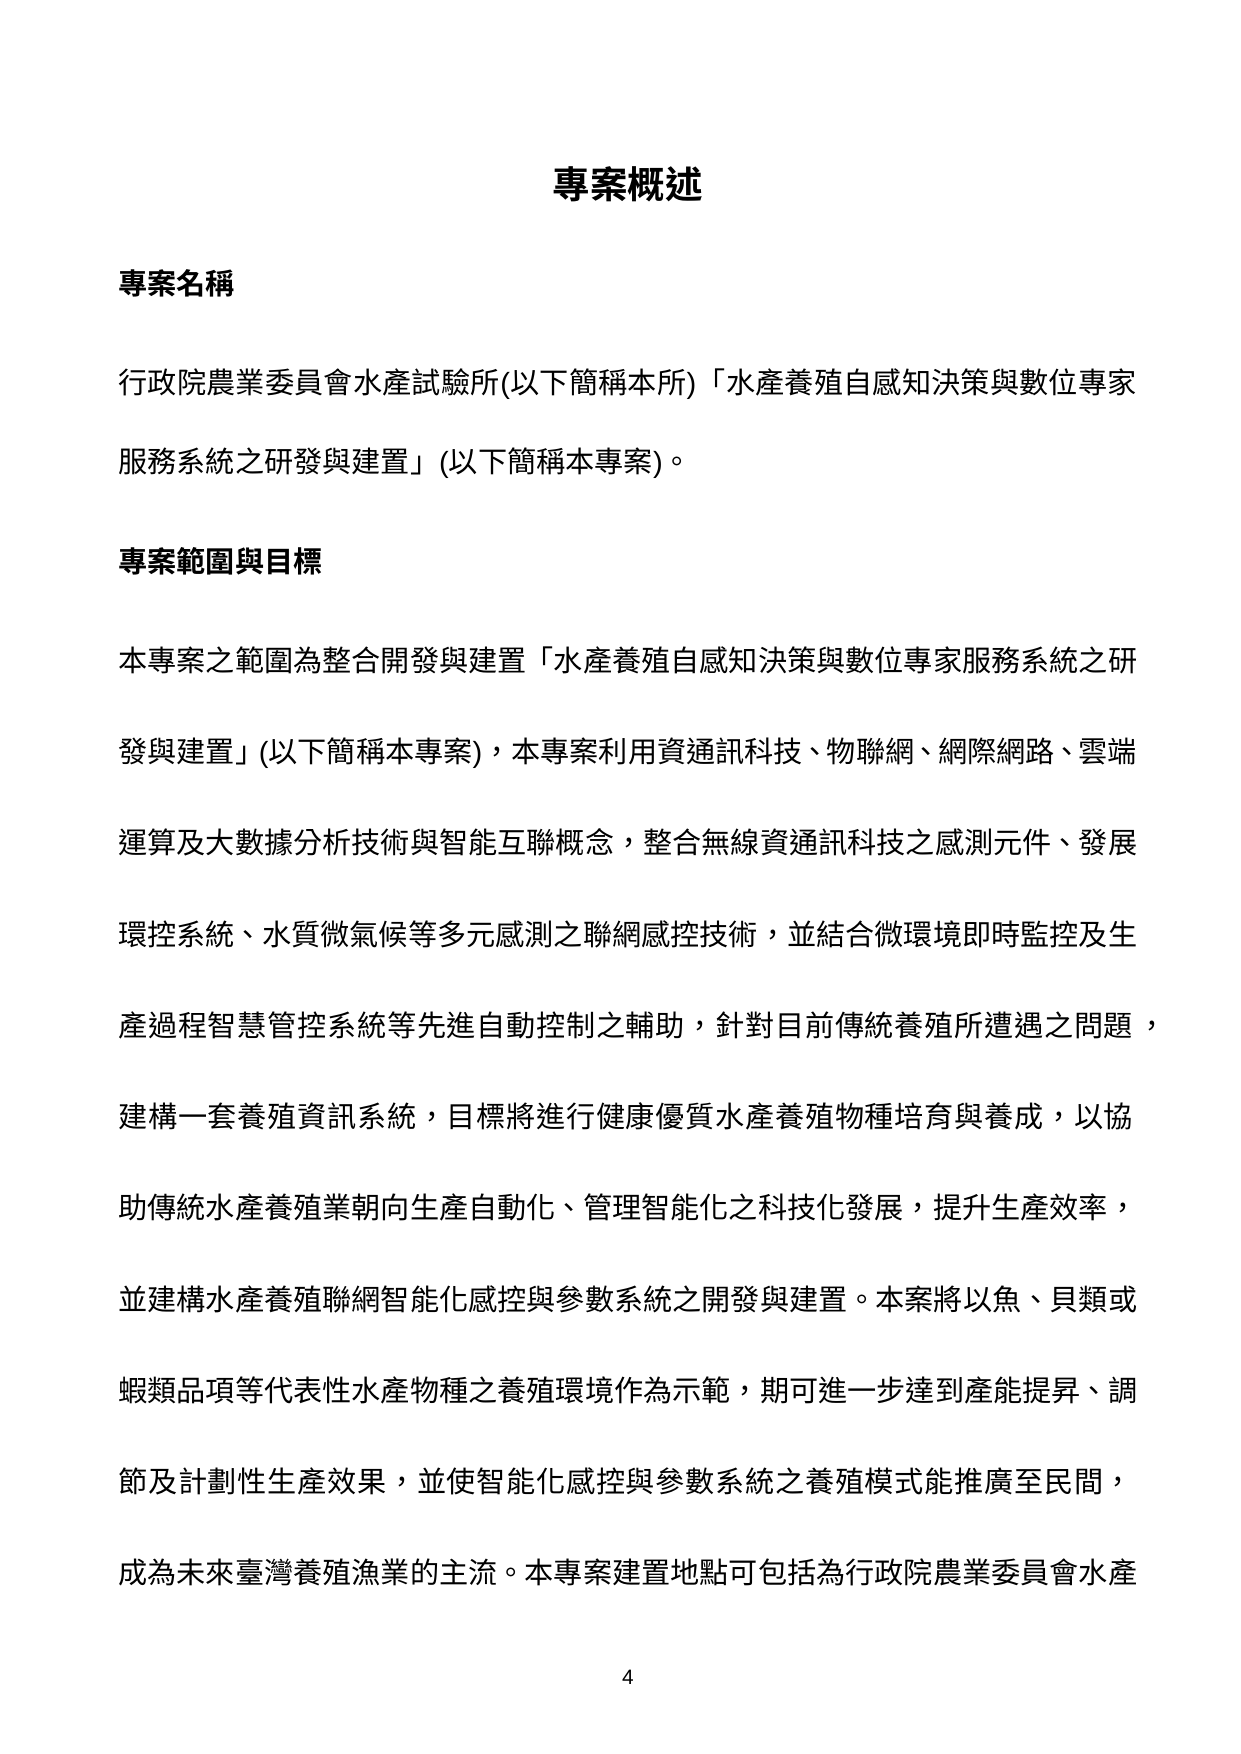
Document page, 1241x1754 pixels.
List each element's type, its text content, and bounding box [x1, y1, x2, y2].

text 本專案之範圍為整合開發與建置「水產養殖自感知決策與數位專家服務系統之研發與建置」(以下簡稱本專案)，本專案利用資通訊科技、物聯網、網際網路、雲端運算及大數據分析技術與智能互聯概念，整合無線資通訊科技之感測元件、發展環控系統、水質微氣候等多元感測之聯網感控技術，並結合微環境即時監控及生產過程智慧管控系統等先進自動控制之輔助，針對目前傳統養殖所遭遇之問題，建構一套養殖資訊系統，目標將進行健康優質水產養殖物種培育與養成，以協助傳統水產養殖業朝向生產自動化、管理智能化之科技化發展，提升生產效率，並建構水產養殖聯網智能化感控與參數系統之開發與建置。本案將以魚、貝類或蝦類品項等代表性水產物種之養殖環境作為示範，期可進一步達到產能提昇、調節及計劃性生產效果，並使智能化感控與參數系統之養殖模式能推廣至民間，成為未來臺灣養殖漁業的主流。本專案建置地點可包括為行政院農業委員會水產試驗所、所屬研究中心或民間業者養殖示範場域。 [118, 619, 1137, 1611]
text 專案概述 [118, 143, 1137, 222]
text 專案範圍與目標 [118, 519, 1137, 599]
text 行政院農業委員會水產試驗所(以下簡稱本所)「水產養殖自感知決策與數位專家服務系統之研發與建置」(以下簡稱本專案)。 [118, 341, 1137, 500]
text 專案名稱 [118, 242, 1137, 321]
